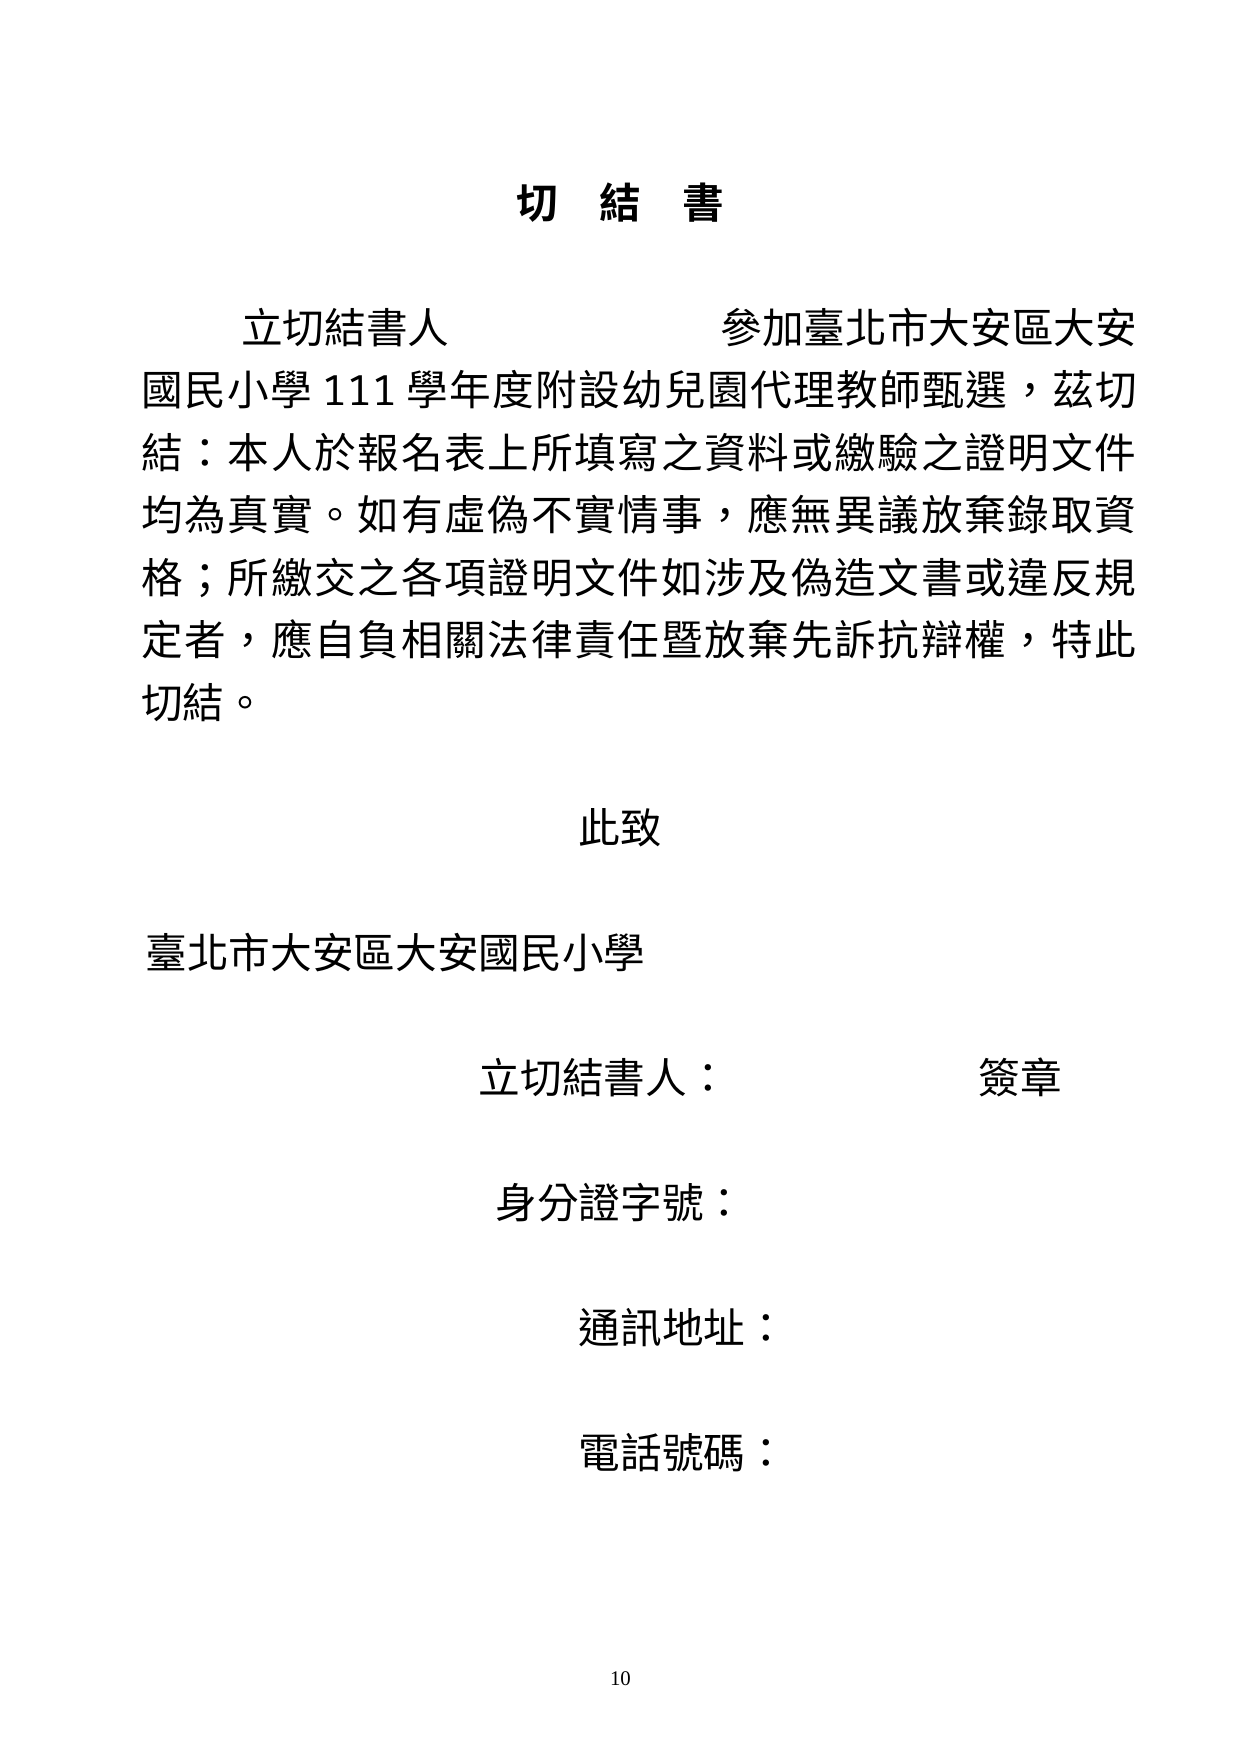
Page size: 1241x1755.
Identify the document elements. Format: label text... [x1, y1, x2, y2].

text 此致 [103, 783, 1137, 846]
text 切 結 書 [103, 158, 1137, 221]
text 立切結書人： 簽章 [103, 1033, 1137, 1096]
text 立切結書人 參加臺北市大安區大安國民小學111學年度附設幼兒園代理教師甄選，茲切結：本人於報名表上所填寫之資料或繳驗之證明文件均為真實。如有虛偽不實情事，應無異議放棄錄取資格；所繳交之各項證明文件如涉及偽造文書或違反規定者，應自負相關法律責任暨放棄先訴抗辯權，特此切結。 [141, 283, 1137, 721]
text 通訊地址： [103, 1283, 1137, 1346]
text 身分證字號： [103, 1158, 1137, 1221]
text 電話號碼： [103, 1408, 1137, 1471]
text 臺北市大安區大安國民小學 [103, 908, 1137, 971]
